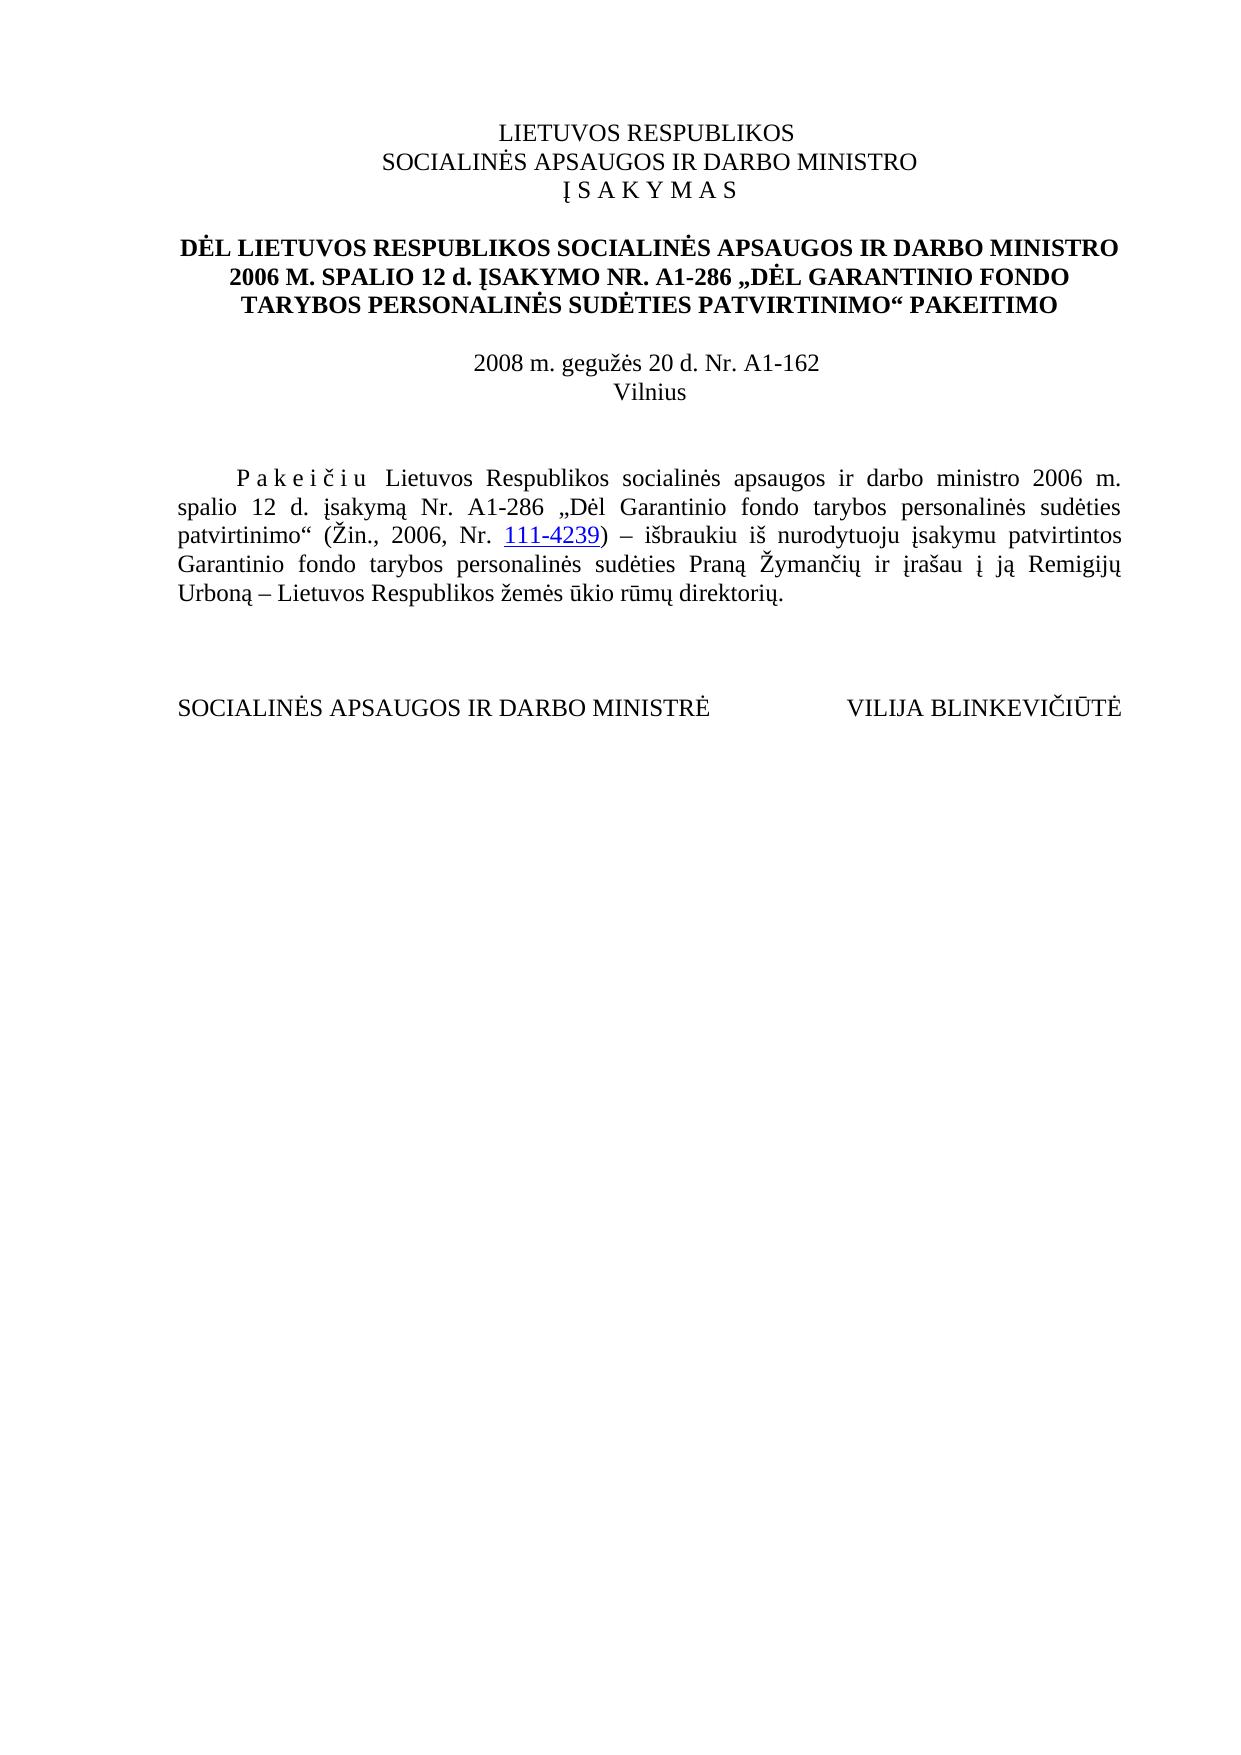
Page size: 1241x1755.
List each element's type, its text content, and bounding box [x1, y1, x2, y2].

text SOCIALINĖS APSAUGOS IR DARBO MINISTRĖ VILIJA BLINKEVIČIŪTĖ [177, 693, 1122, 722]
text Vilnius [177, 377, 1122, 406]
text 2008 m. gegužės 20 d. Nr. A1-162 [177, 348, 1122, 377]
text DĖL LIETUVOS RESPUBLIKOS SOCIALINĖS APSAUGOS IR DARBO MINISTRO 2006 M. SPALIO 12 d. ĮSAKYMO NR. A1-286 „DĖL GARANTINIO FONDO TARYBOS PERSONALINĖS SUDĖTIES PATVIRTINIMO“ PAKEITIMO [177, 233, 1122, 319]
text ĮSAKYMAS [177, 176, 1122, 204]
text LIETUVOS RESPUBLIKOS SOCIALINĖS APSAUGOS IR DARBO MINISTRO [177, 118, 1122, 176]
text Pakeičiu Lietuvos Respublikos socialinės apsaugos ir darbo ministro 2006 m. spalio 12 d. įsakymą Nr. A1-286 „Dėl Garantinio fondo tarybos personalinės sudėties patvirtinimo“ (Žin., 2006, Nr. 111-4239) – išbraukiu iš nurodytuoju įsakymu patvirtintos Garantinio fondo tarybos personalinės sudėties Praną Žymančių ir įrašau į ją Remigijų Urboną – Lietuvos Respublikos žemės ūkio rūmų direktorių. [177, 463, 1122, 607]
